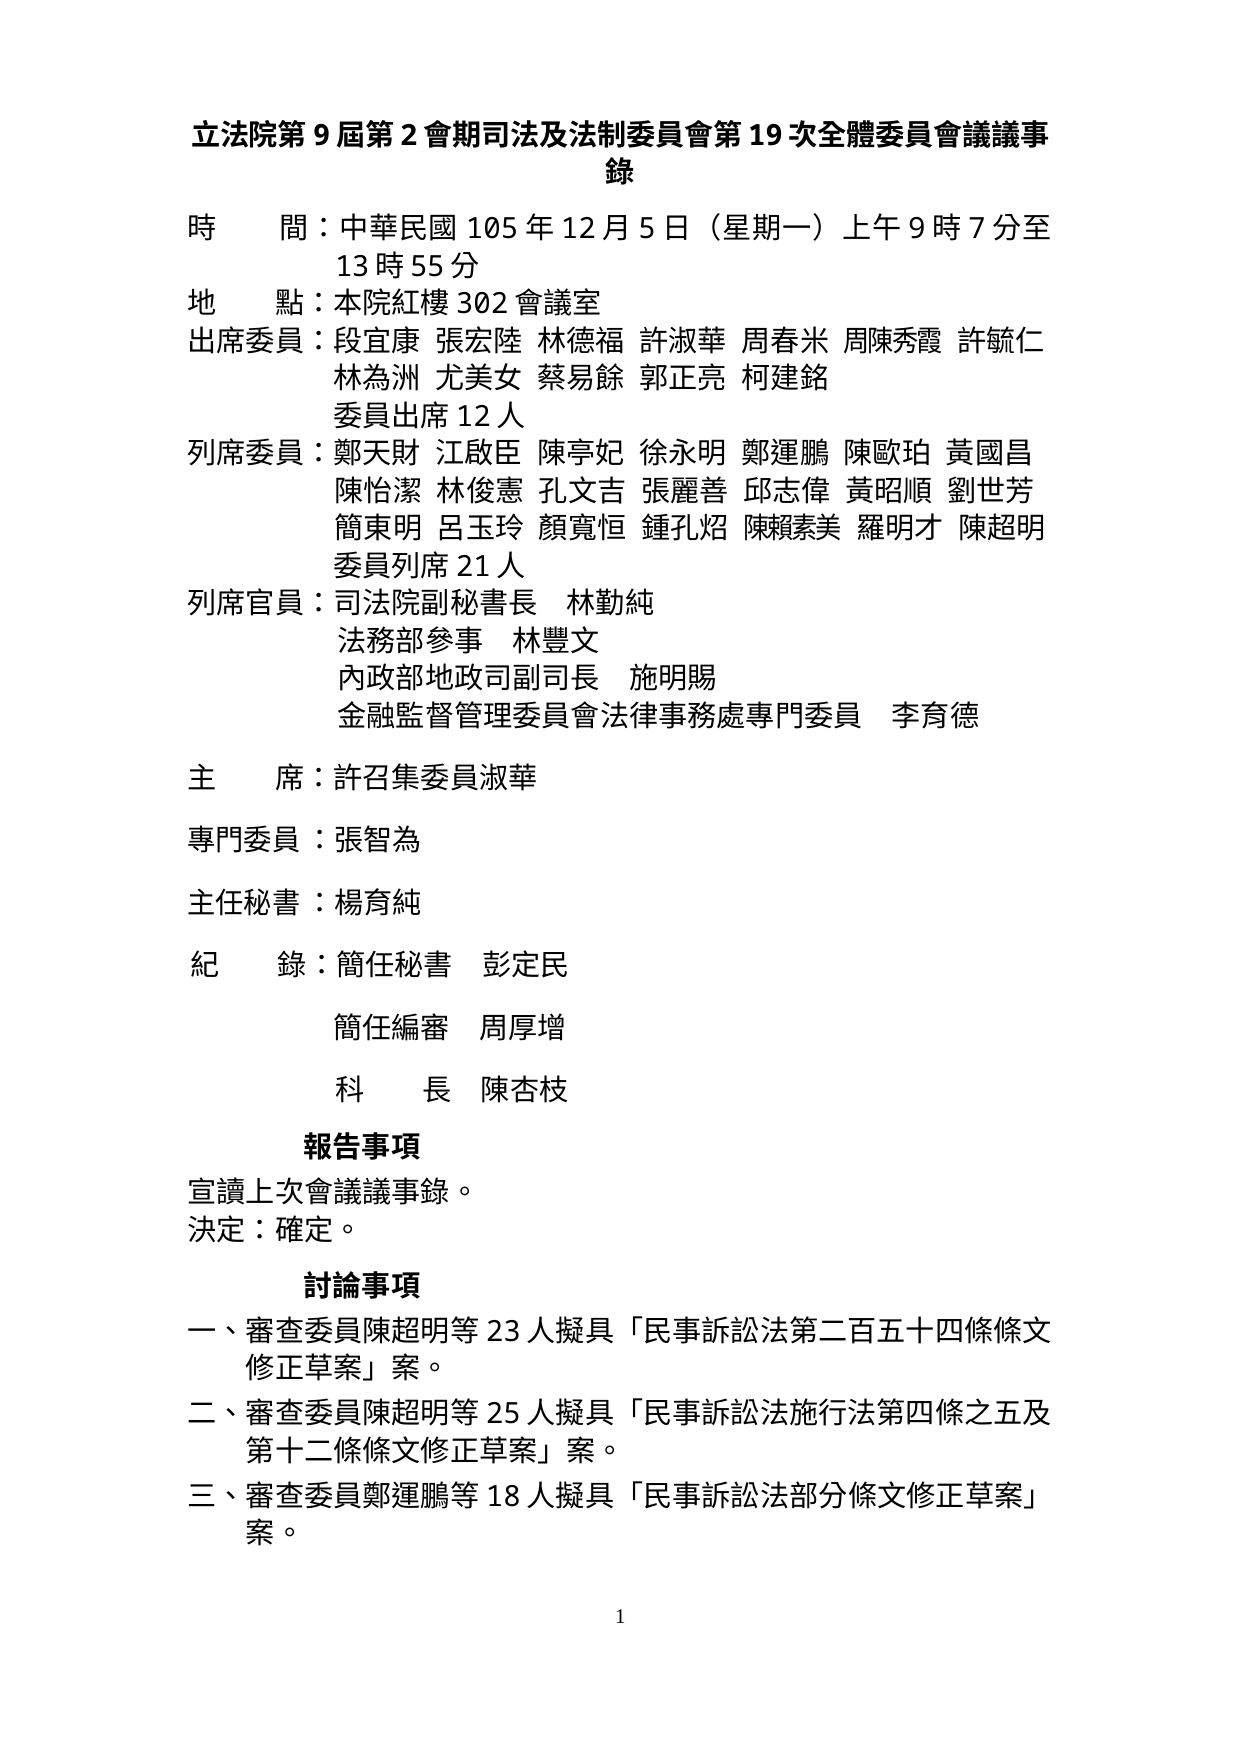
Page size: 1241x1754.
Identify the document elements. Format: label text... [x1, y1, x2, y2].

text 出席委員：段宜康 張宏陸 林德福 許淑華 周春米 周陳秀霞 許毓仁 [187, 321, 1053, 359]
text 主 席：許召集委員淑華 [187, 734, 1053, 796]
text 法務部參事 林豐文 [337, 621, 1053, 659]
text 地 點：本院紅樓302會議室 [187, 284, 1053, 321]
text 主任秘書：楊育純 [187, 859, 1053, 921]
text 簡東明 呂玉玲 顏寬恒 鍾孔炤 陳賴素美 羅明才 陳超明 [187, 509, 1053, 546]
text 金融監督管理委員會法律事務處專門委員 李育德 [337, 696, 1053, 734]
text 委員出席12人 [187, 396, 1053, 434]
text 三、審查委員鄭運鵬等18人擬具「民事訴訟法部分條文修正草案」案。 [187, 1476, 1053, 1551]
text 林為洲 尤美女 蔡易餘 郭正亮 柯建銘 [187, 359, 1053, 396]
text 簡任編審 周厚增 [187, 984, 1053, 1046]
text 紀 錄：簡任秘書 彭定民 [187, 921, 1053, 984]
text 討論事項 [187, 1266, 1053, 1304]
text 立法院第9屆第2會期司法及法制委員會第19次全體委員會議議事錄 [187, 115, 1053, 190]
text 一、審查委員陳超明等23人擬具「民事訴訟法第二百五十四條條文修正草案」案。 [187, 1311, 1053, 1386]
text 報告事項 [187, 1127, 1053, 1165]
text 列席委員：鄭天財 江啟臣 陳亭妃 徐永明 鄭運鵬 陳歐珀 黃國昌 [187, 434, 1053, 471]
text 宣讀上次會議議事錄。 [187, 1172, 1053, 1210]
text 決定：確定。 [187, 1210, 1053, 1247]
text 時 間：中華民國105年12月5日（星期一）上午9時7分至13時55分 [187, 209, 1053, 284]
text 委員列席21人 [187, 546, 1053, 584]
text 專門委員：張智為 [187, 796, 1053, 859]
text 陳怡潔 林俊憲 孔文吉 張麗善 邱志偉 黃昭順 劉世芳 [187, 471, 1053, 509]
text 科 長 陳杏枝 [187, 1046, 1053, 1109]
text 內政部地政司副司長 施明賜 [337, 659, 1053, 696]
text 列席官員：司法院副秘書長 林勤純 [187, 584, 1053, 621]
text 二、審查委員陳超明等25人擬具「民事訴訟法施行法第四條之五及第十二條條文修正草案」案。 [187, 1394, 1053, 1469]
